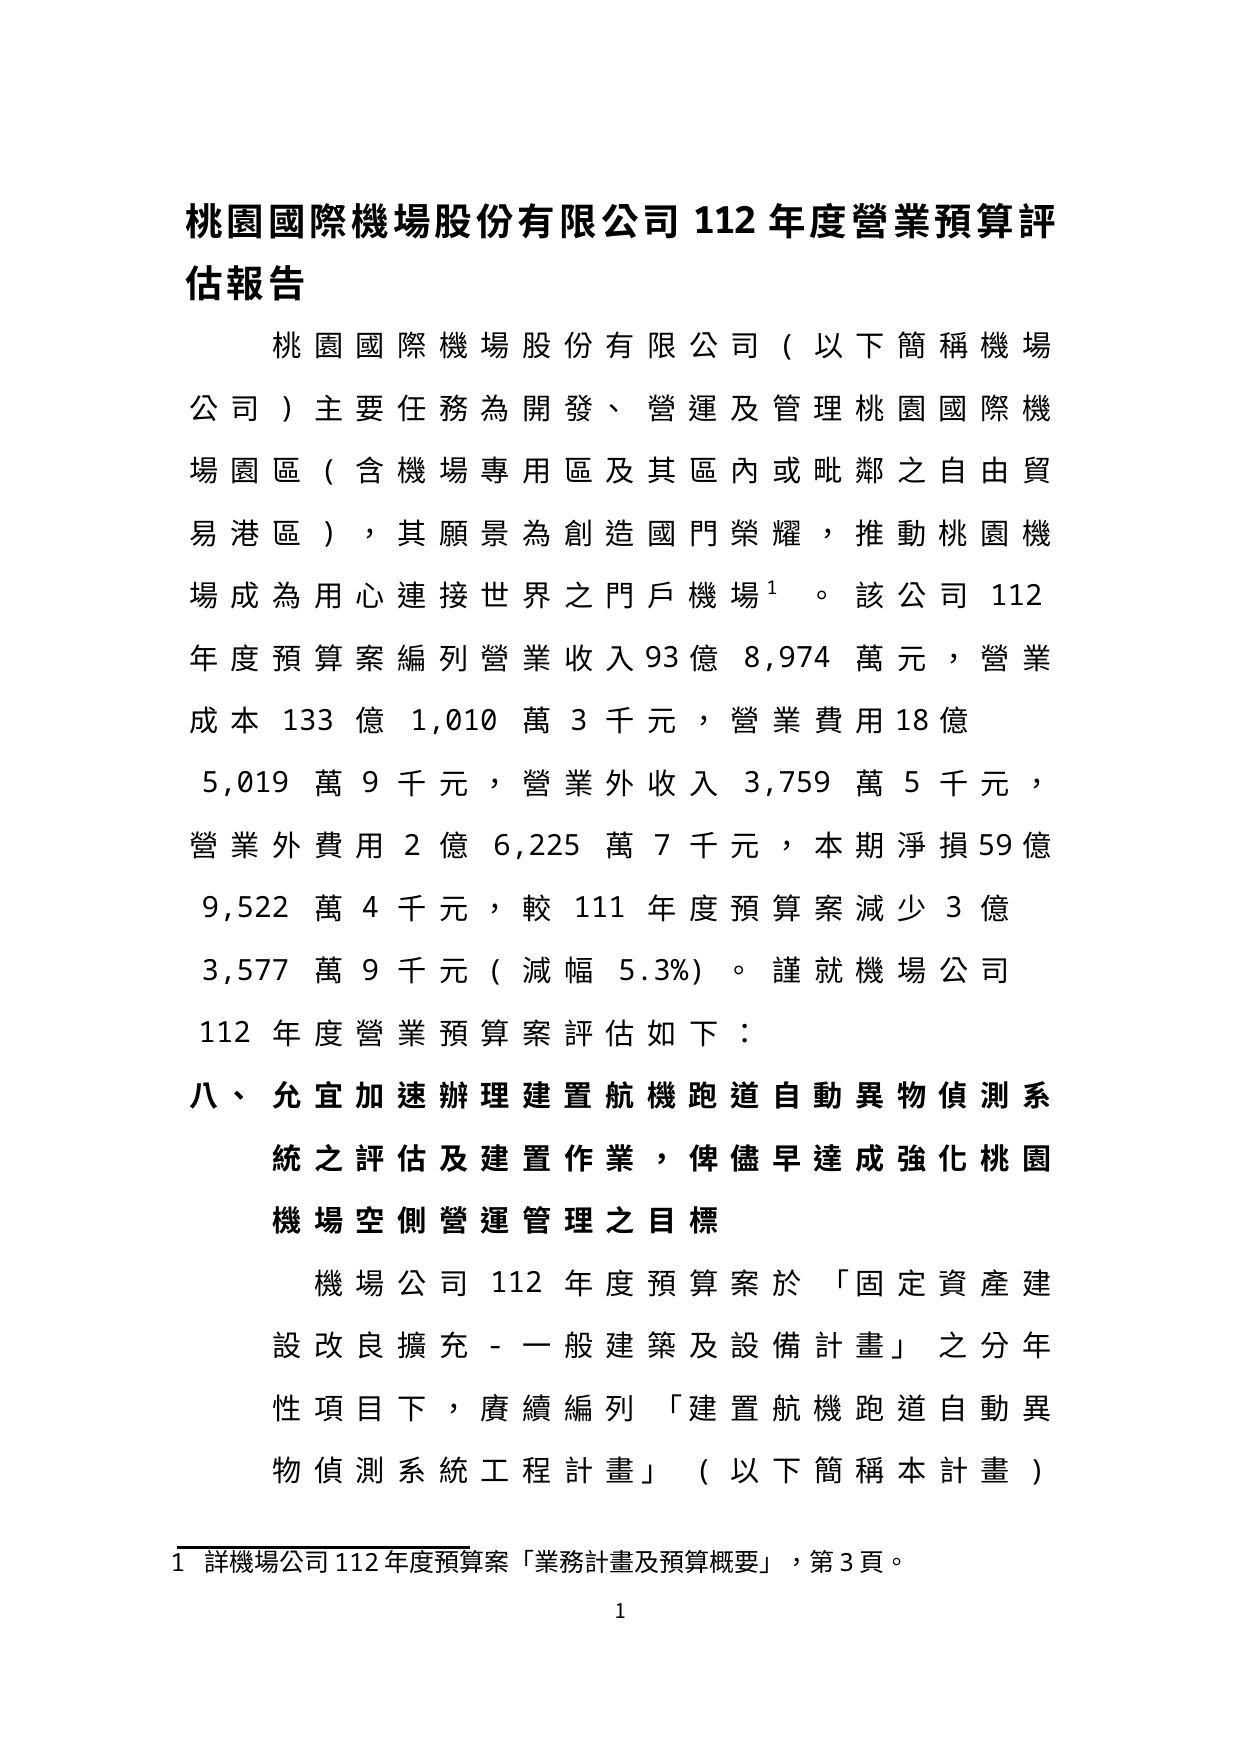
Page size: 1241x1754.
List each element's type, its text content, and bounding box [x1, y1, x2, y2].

text 桃園國際機場股份有限公司112年度營業預算評估報告 [183, 177, 1058, 302]
text 桃園國際機場股份有限公司(以下簡稱機場公司)主要任務為開發、營運及管理桃園國際機場園區(含機場專用區及其區內或毗鄰之自由貿易港區)，其願景為創造國門榮耀，推動桃園機場成為用心連接世界之門戶機場。該公司112年度預算案編列營業收入93億8,974萬元，營業成本133億1,010萬3千元，營業費用18億5,019萬9千元，營業外收入3,759萬5千元，營業外費用2億6,225萬7千元，本期淨損59億9,522萬4千元，較111年度預算案減少3億3,577萬9千元(減幅5.3%)。謹就機場公司112年度營業預算案評估如下： [183, 302, 1058, 1052]
text 機場公司112年度預算案於「固定資產建設改良擴充-一般建築及設備計畫」之分年性項目下，賡續編列「建置航機跑道自動異物偵測系統工程計畫」(以下簡稱本計畫) [242, 1240, 1058, 1490]
text 詳機場公司112年度預算案「業務計畫及預算概要」，第3頁。 [170, 1548, 1063, 1577]
text 八、允宜加速辦理建置航機跑道自動異物偵測系統之評估及建置作業，俾儘早達成強化桃園機場空側營運管理之目標 [183, 1052, 1058, 1240]
